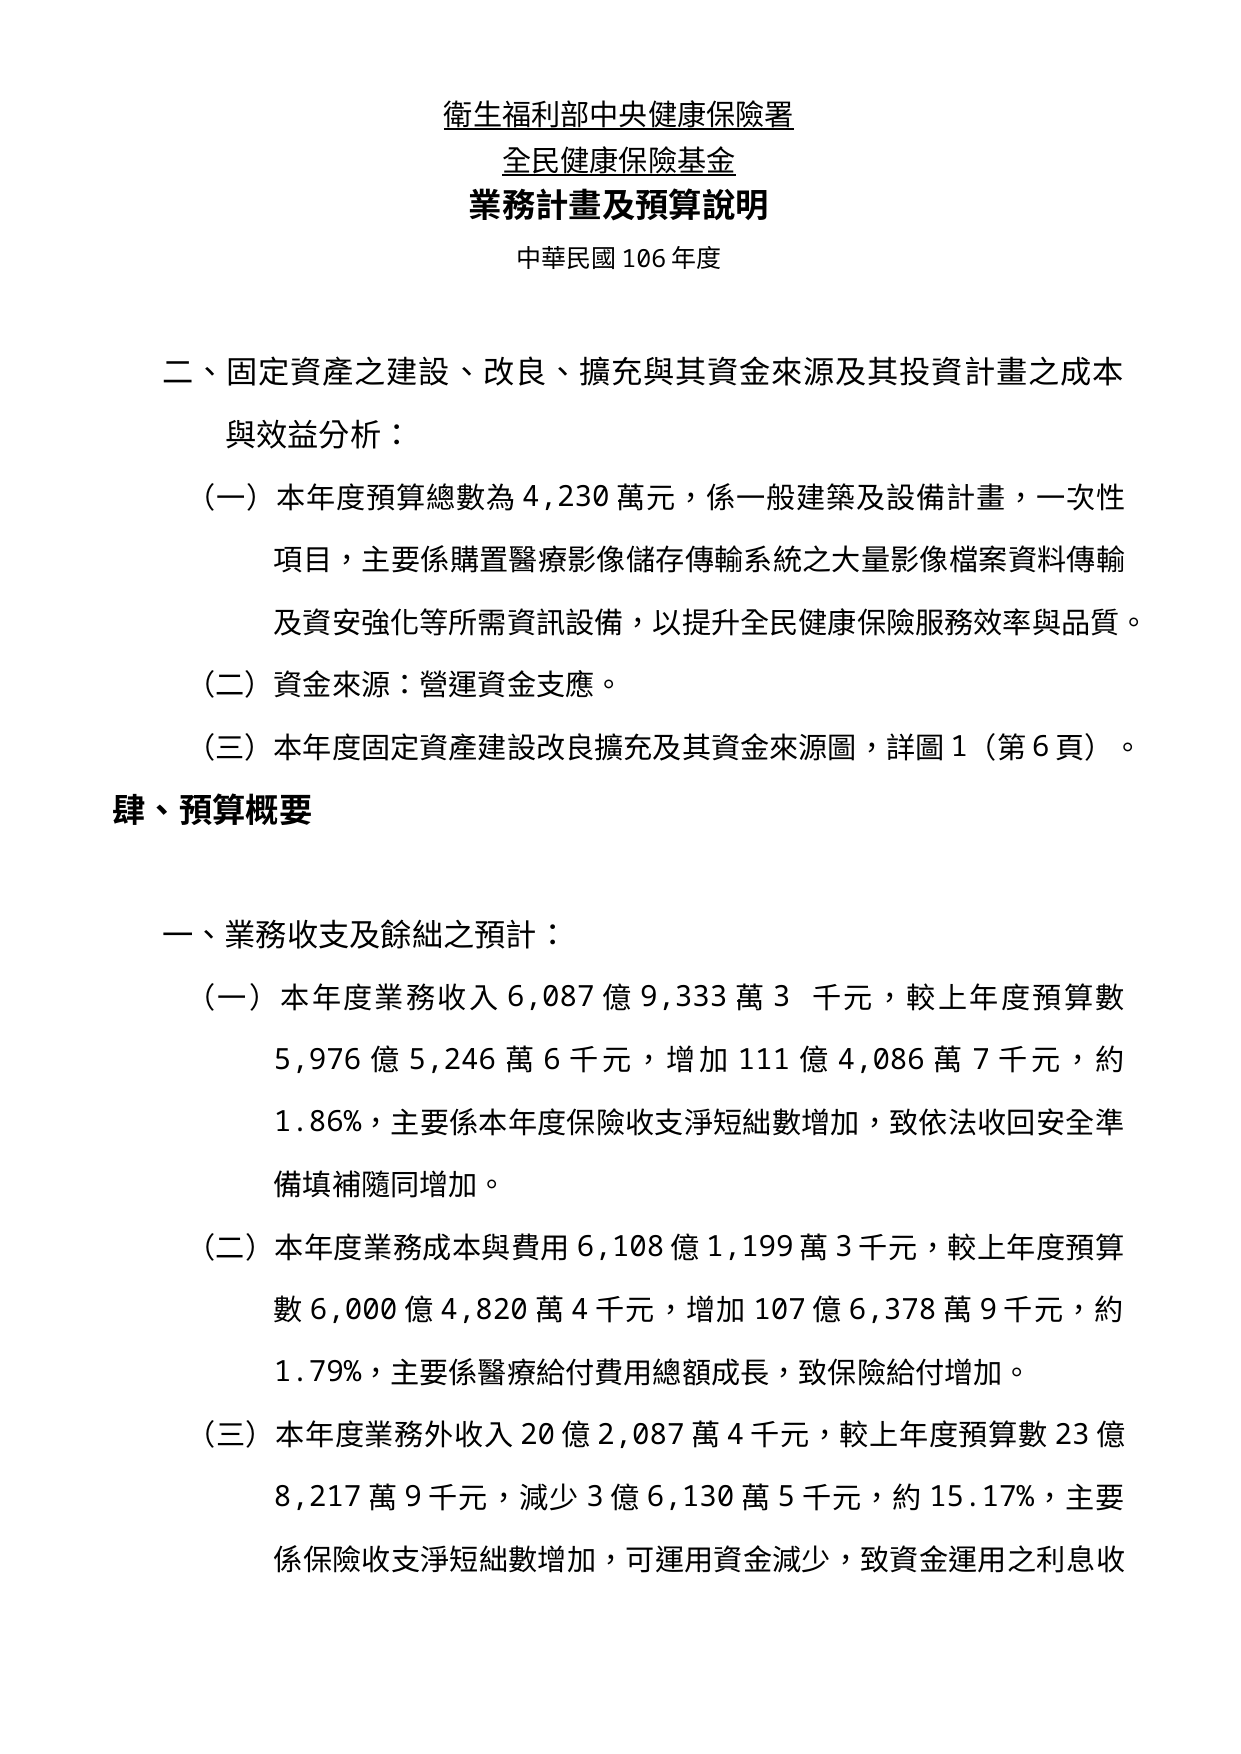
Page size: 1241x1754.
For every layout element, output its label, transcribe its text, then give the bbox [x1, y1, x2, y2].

text （一）本年度預算總數為4,230萬元，係一般建築及設備計畫，一次性項目，主要係購置醫療影像儲存傳輸系統之大量影像檔案資料傳輸及資安強化等所需資訊設備，以提升全民健康保險服務效率與品質。 [186, 454, 1125, 641]
text 二、固定資產之建設、改良、擴充與其資金來源及其投資計畫之成本與效益分析： [162, 329, 1125, 454]
text 肆、預算概要 [112, 766, 1125, 829]
text （三）本年度業務外收入20億2,087萬4千元，較上年度預算數23億8,217萬9千元，減少3億6,130萬5千元，約15.17%，主要係保險收支淨短絀數增加，可運用資金減少，致資金運用之利息收 [186, 1391, 1125, 1579]
text （二）本年度業務成本與費用6,108億1,199萬3千元，較上年度預算數6,000億4,820萬4千元，增加107億6,378萬9千元，約1.79%，主要係醫療給付費用總額成長，致保險給付增加。 [186, 1204, 1125, 1391]
text （二）資金來源：營運資金支應。 [186, 641, 1125, 704]
text （三）本年度固定資產建設改良擴充及其資金來源圖，詳圖1（第6頁）。 [186, 704, 1125, 766]
text （一）本年度業務收入6,087億9,333萬3 千元，較上年度預算數5,976億5,246萬6千元，增加111億4,086萬7千元，約1.86%，主要係本年度保險收支淨短絀數增加，致依法收回安全準備填補隨同增加。 [186, 954, 1125, 1204]
text 一、業務收支及餘絀之預計： [162, 891, 1125, 954]
